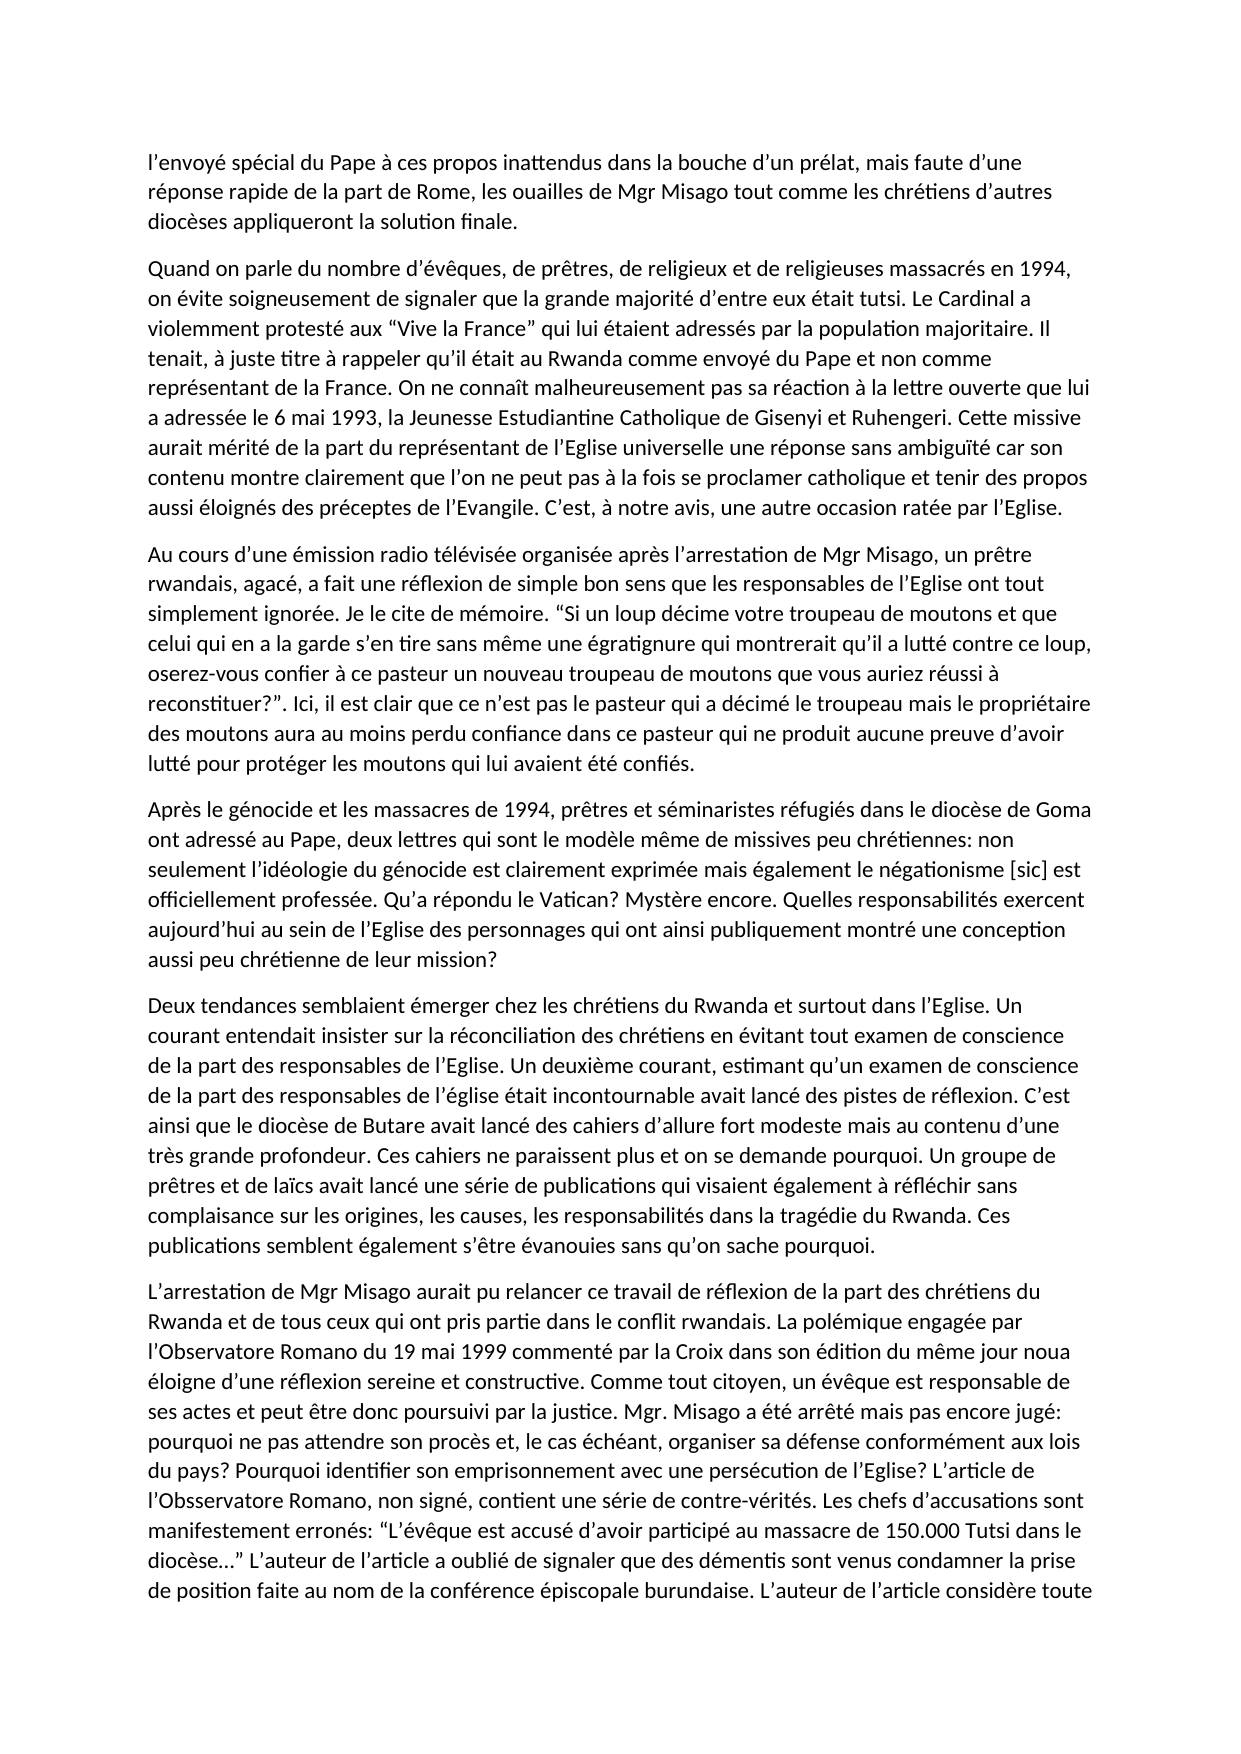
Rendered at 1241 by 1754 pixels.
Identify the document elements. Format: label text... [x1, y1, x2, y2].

text Au cours d’une émission radio télévisée organisée après l’arrestation de Mgr Misago, un prêtre rwandais, agacé, a fait une réflexion de simple bon sens que les responsables de l’Eglise ont tout simplement ignorée. Je le cite de mémoire. “Si un loup décime votre troupeau de moutons et que celui qui en a la garde s’en tire sans même une égratignure qui montrerait qu’il a lutté contre ce loup, oserez-vous confier à ce pasteur un nouveau troupeau de moutons que vous auriez réussi à reconstituer?”. Ici, il est clair que ce n’est pas le pasteur qui a décimé le troupeau mais le propriétaire des moutons aura au moins perdu confiance dans ce pasteur qui ne produit aucune preuve d’avoir lutté pour protéger les moutons qui lui avaient été confiés. [148, 540, 1093, 777]
text Quand on parle du nombre d’évêques, de prêtres, de religieux et de religieuses massacrés en 1994, on évite soigneusement de signaler que la grande majorité d’entre eux était tutsi. Le Cardinal a violemment protesté aux “Vive la France” qui lui étaient adressés par la population majoritaire. Il tenait, à juste titre à rappeler qu’il était au Rwanda comme envoyé du Pape et non comme représentant de la France. On ne connaît malheureusement pas sa réaction à la lettre ouverte que lui a adressée le 6 mai 1993, la Jeunesse Estudiantine Catholique de Gisenyi et Ruhengeri. Cette missive aurait mérité de la part du représentant de l’Eglise universelle une réponse sans ambiguïté car son contenu montre clairement que l’on ne peut pas à la fois se proclamer catholique et tenir des propos aussi éloignés des préceptes de l’Evangile. C’est, à notre avis, une autre occasion ratée par l’Eglise. [148, 254, 1093, 521]
text L’arrestation de Mgr Misago aurait pu relancer ce travail de réflexion de la part des chrétiens du Rwanda et de tous ceux qui ont pris partie dans le conflit rwandais. La polémique engagée par l’Observatore Romano du 19 mai 1999 commenté par la Croix dans son édition du même jour noua éloigne d’une réflexion sereine et constructive. Comme tout citoyen, un évêque est responsable de ses actes et peut être donc poursuivi par la justice. Mgr. Misago a été arrêté mais pas encore jugé: pourquoi ne pas attendre son procès et, le cas échéant, organiser sa défense conformément aux lois du pays? Pourquoi identifier son emprisonnement avec une persécution de l’Eglise? L’article de l’Obsservatore Romano, non signé, contient une série de contre-vérités. Les chefs d’accusations sont manifestement erronés: “L’évêque est accusé d’avoir participé au massacre de 150.000 Tutsi dans le diocèse…” L’auteur de l’article a oublié de signaler que des démentis sont venus condamner la prise de position faite au nom de la conférence épiscopale burundaise. L’auteur de l’article considère toute [148, 1277, 1093, 1604]
text l’envoyé spécial du Pape à ces propos inattendus dans la bouche d’un prélat, mais faute d’une réponse rapide de la part de Rome, les ouailles de Mgr Misago tout comme les chrétiens d’autres diocèses appliqueront la solution finale. [148, 148, 1093, 235]
text Après le génocide et les massacres de 1994, prêtres et séminaristes réfugiés dans le diocèse de Goma ont adressé au Pape, deux lettres qui sont le modèle même de missives peu chrétiennes: non seulement l’idéologie du génocide est clairement exprimée mais également le négationisme [sic] est officiellement professée. Qu’a répondu le Vatican? Mystère encore. Quelles responsabilités exercent aujourd’hui au sein de l’Eglise des personnages qui ont ainsi publiquement montré une conception aussi peu chrétienne de leur mission? [148, 796, 1093, 973]
text Deux tendances semblaient émerger chez les chrétiens du Rwanda et surtout dans l’Eglise. Un courant entendait insister sur la réconciliation des chrétiens en évitant tout examen de conscience de la part des responsables de l’Eglise. Un deuxième courant, estimant qu’un examen de conscience de la part des responsables de l’église était incontournable avait lancé des pistes de réflexion. C’est ainsi que le diocèse de Butare avait lancé des cahiers d’allure fort modeste mais au contenu d’une très grande profondeur. Ces cahiers ne paraissent plus et on se demande pourquoi. Un groupe de prêtres et de laïcs avait lancé une série de publications qui visaient également à réfléchir sans complaisance sur les origines, les causes, les responsabilités dans la tragédie du Rwanda. Ces publications semblent également s’être évanouies sans qu’on sache pourquoi. [148, 992, 1093, 1259]
